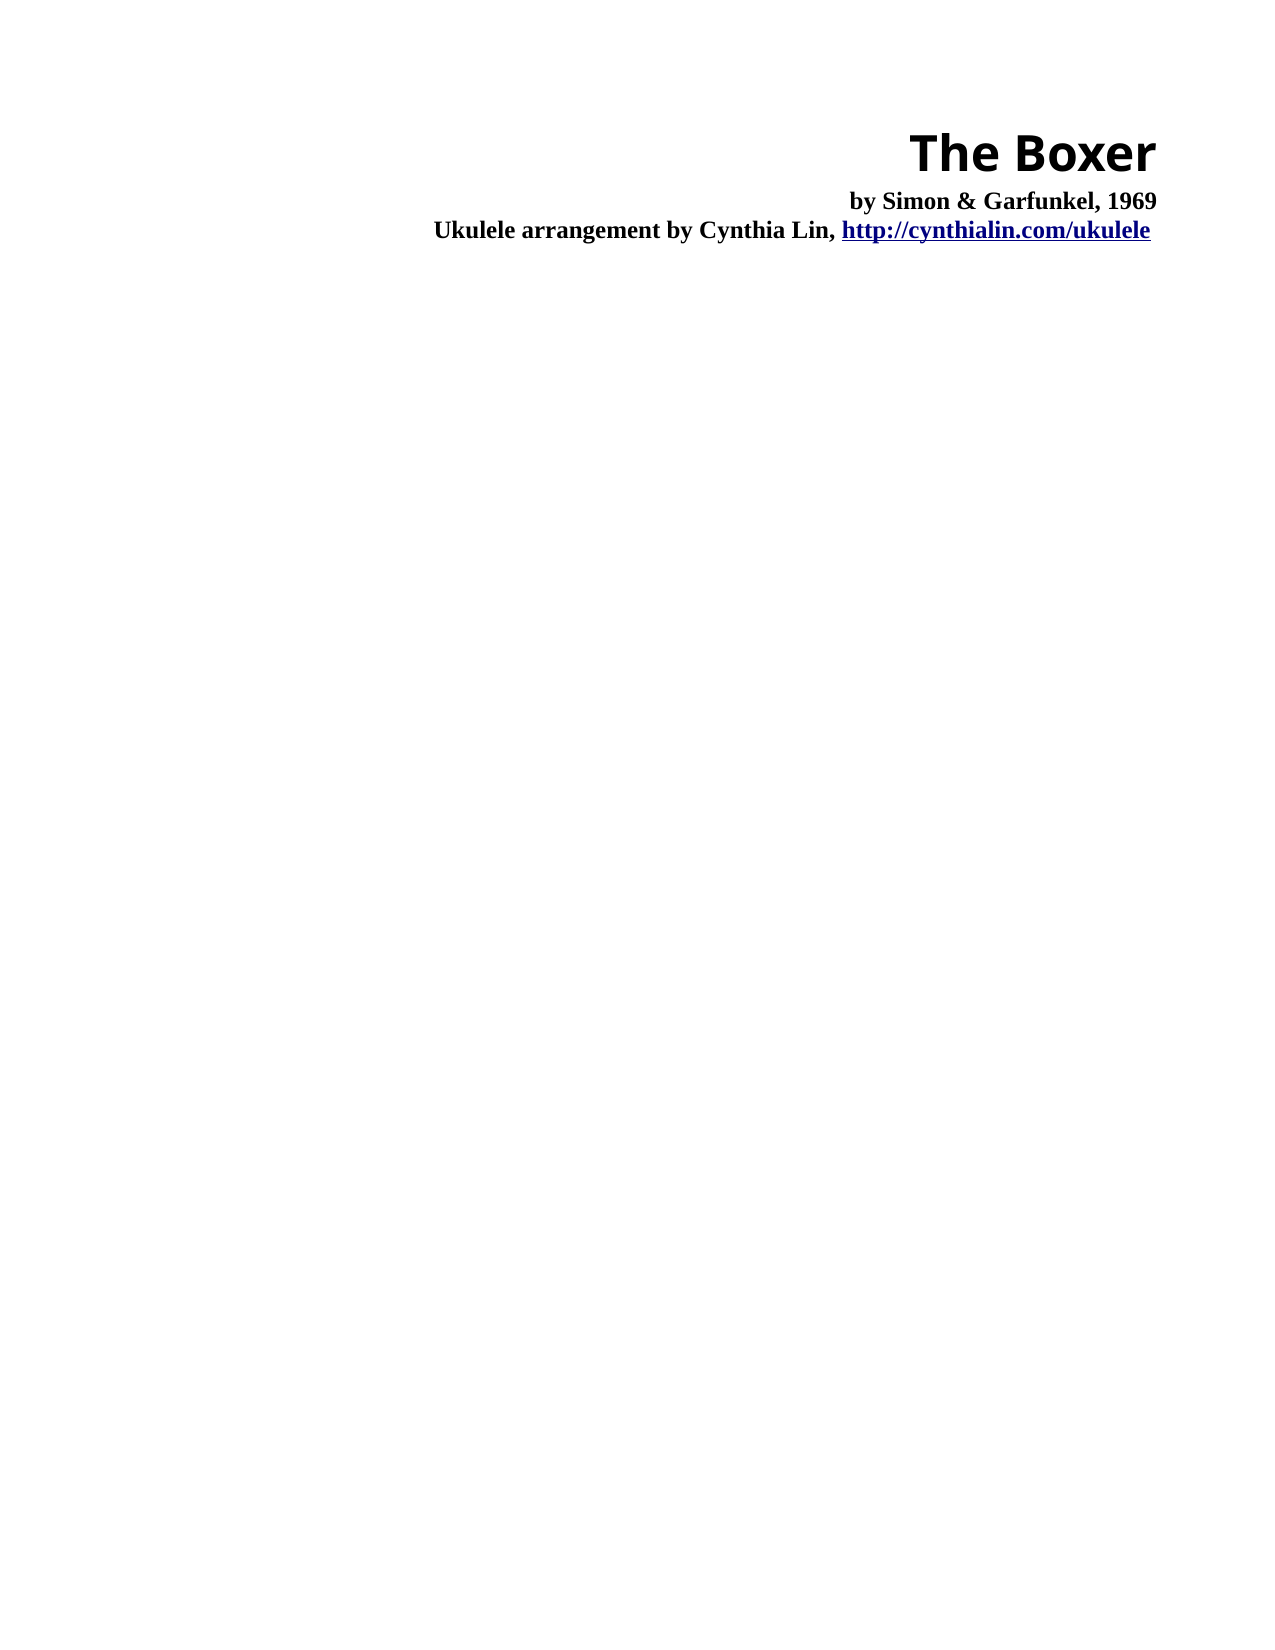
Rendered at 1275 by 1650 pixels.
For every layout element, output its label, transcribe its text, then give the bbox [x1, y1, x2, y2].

text Ukulele arrangement by Cynthia Lin, http://cynthialin.com/ukulele [118, 215, 1157, 244]
text by Simon & Garfunkel, 1969 [118, 186, 1157, 215]
text The Boxer [118, 118, 1157, 186]
